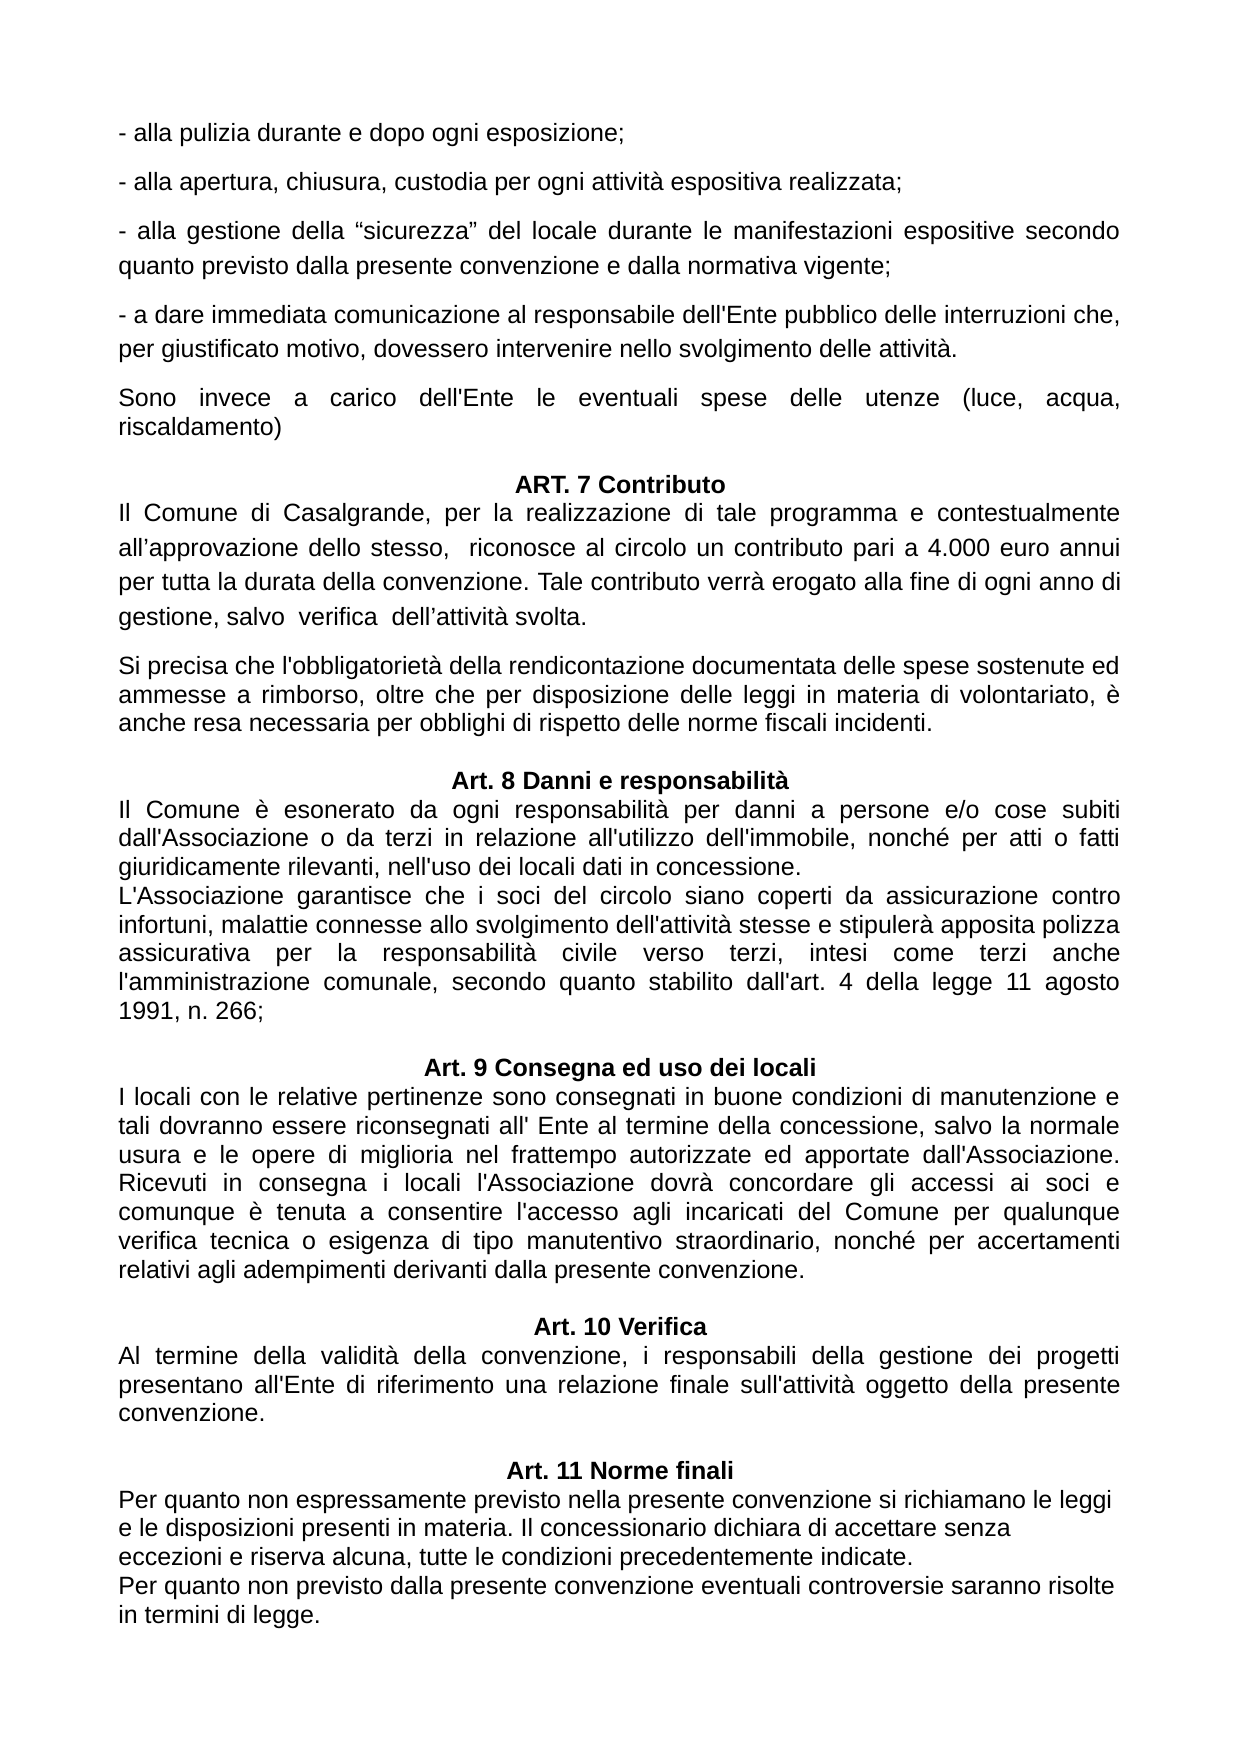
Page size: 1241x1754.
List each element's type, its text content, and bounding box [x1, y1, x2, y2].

text Per quanto non previsto dalla presente convenzione eventuali controversie saranno risolte [118, 1571, 1122, 1599]
text L'Associazione garantisce che i soci del circolo siano coperti da assicurazione contro infortuni, malattie connesse allo svolgimento dell'attività stesse e stipulerà apposita polizza assicurativa per la responsabilità civile verso terzi, intesi come terzi anche l'amministrazione comunale, secondo quanto stabilito dall'art. 4 della legge 11 agosto 1991, n. 266; [118, 881, 1122, 1024]
text - a dare immediata comunicazione al responsabile dell'Ente pubblico delle interruzioni che, per giustificato motivo, dovessero intervenire nello svolgimento delle attività. [118, 300, 1122, 363]
text Il Comune è esonerato da ogni responsabilità per danni a persone e/o cose subiti dall'Associazione o da terzi in relazione all'utilizzo dell'immobile, nonché per atti o fatti giuridicamente rilevanti, nell'uso dei locali dati in concessione. [118, 794, 1122, 881]
text Il Comune di Casalgrande, per la realizzazione di tale programma e contestualmente all’approvazione dello stesso, riconosce al circolo un contributo pari a 4.000 euro annui per tutta la durata della convenzione. Tale contributo verrà erogato alla fine di ogni anno di gestione, salvo verifica dell’attività svolta. [118, 498, 1122, 631]
text - alla pulizia durante e dopo ogni esposizione; [118, 118, 1122, 147]
text Al termine della validità della convenzione, i responsabili della gestione dei progetti presentano all'Ente di riferimento una relazione finale sull'attività oggetto della presente convenzione. [118, 1341, 1122, 1427]
text ART. 7 Contributo [118, 469, 1122, 498]
text I locali con le relative pertinenze sono consegnati in buone condizioni di manutenzione e tali dovranno essere riconsegnati all' Ente al termine della concessione, salvo la normale usura e le opere di miglioria nel frattempo autorizzate ed apportate dall'Associazione. Ricevuti in consegna i locali l'Associazione dovrà concordare gli accessi ai soci e comunque è tenuta a consentire l'accesso agli incaricati del Comune per qualunque verifica tecnica o esigenza di tipo manutentivo straordinario, nonché per accertamenti relativi agli adempimenti derivanti dalla presente convenzione. [118, 1082, 1122, 1283]
text ammesse a rimborso, oltre che per disposizione delle leggi in materia di volontariato, è anche resa necessaria per obblighi di rispetto delle norme fiscali incidenti. [118, 679, 1122, 737]
text Art. 11 Norme finali [118, 1456, 1122, 1484]
text Sono invece a carico dell'Ente le eventuali spese delle utenze (luce, acqua, riscaldamento) [118, 383, 1122, 441]
text - alla apertura, chiusura, custodia per ogni attività espositiva realizzata; [118, 167, 1122, 196]
text Per quanto non espressamente previsto nella presente convenzione si richiamano le leggi [118, 1484, 1122, 1513]
text e le disposizioni presenti in materia. Il concessionario dichiara di accettare senza eccezioni e riserva alcuna, tutte le condizioni precedentemente indicate. [118, 1513, 1122, 1571]
text - alla gestione della “sicurezza” del locale durante le manifestazioni espositive secondo quanto previsto dalla presente convenzione e dalla normativa vigente; [118, 216, 1122, 279]
text in termini di legge. [118, 1599, 1122, 1628]
text Art. 10 Verifica [118, 1312, 1122, 1341]
text Si precisa che l'obbligatorietà della rendicontazione documentata delle spese sostenute ed [118, 651, 1122, 679]
text Art. 9 Consegna ed uso dei locali [118, 1053, 1122, 1082]
text Art. 8 Danni e responsabilità [118, 766, 1122, 794]
